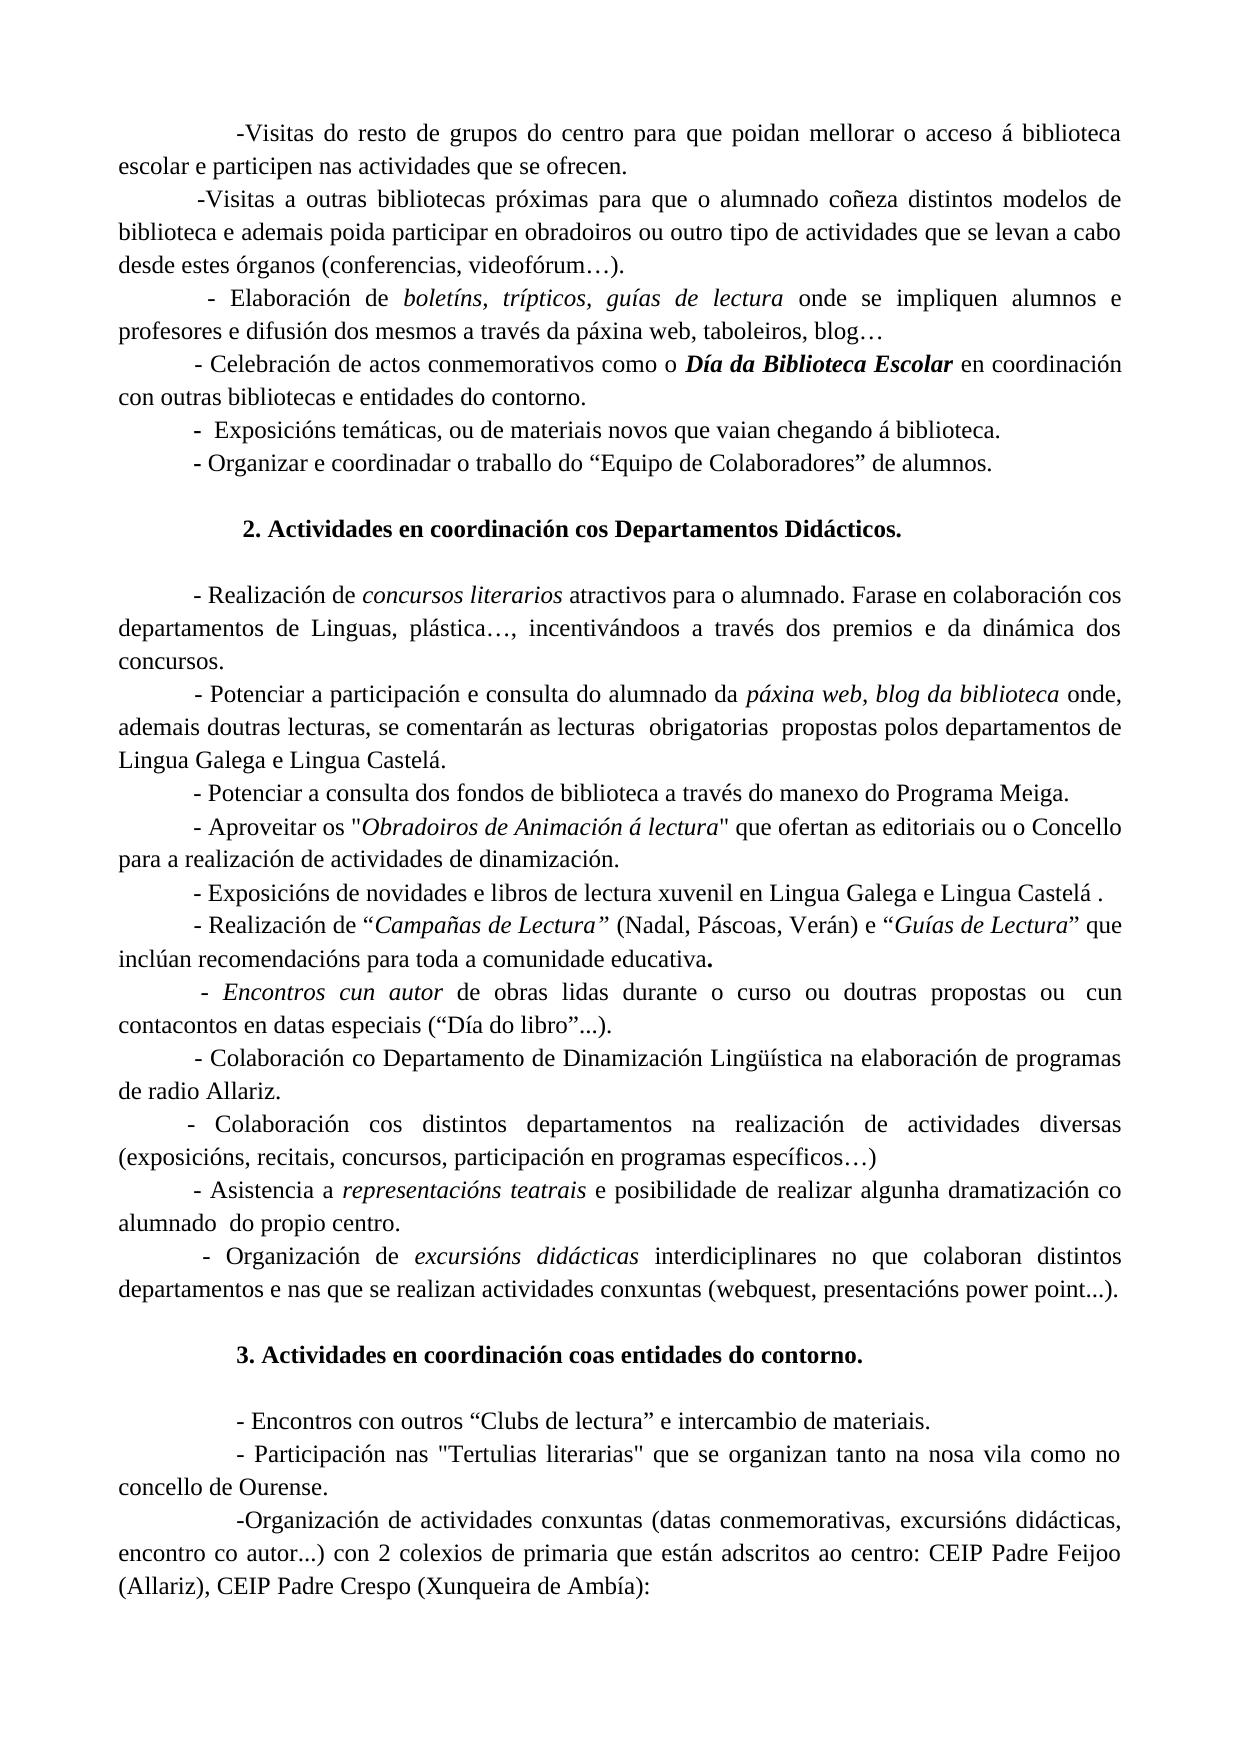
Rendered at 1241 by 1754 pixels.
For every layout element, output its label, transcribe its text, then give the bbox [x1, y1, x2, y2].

text -Organización de actividades conxuntas (datas conmemorativas, excursións didácticas, encontro co autor...) con 2 colexios de primaria que están adscritos ao centro: CEIP Padre Feijoo (Allariz), CEIP Padre Crespo (Xunqueira de Ambía): [118, 1505, 1122, 1600]
text - Colaboración co Departamento de Dinamización Lingüística na elaboración de programas de radio Allariz. [118, 1043, 1122, 1104]
text - Elaboración de boletíns, trípticos, guías de lectura onde se impliquen alumnos e profesores e difusión dos mesmos a través da páxina web, taboleiros, blog… [118, 283, 1122, 345]
text - Encontros cun autor de obras lidas durante o curso ou doutras propostas ou cun contacontos en datas especiais (“Día do libro”...). [118, 977, 1122, 1038]
text - Potenciar a consulta dos fondos de biblioteca a través do manexo do Programa Meiga. [118, 778, 1122, 807]
text - Realización de concursos literarios atractivos para o alumnado. Farase en colaboración cos departamentos de Linguas, plástica…, incentivándoos a través dos premios e da dinámica dos concursos. [118, 580, 1122, 675]
text - Encontros con outros “Clubs de lectura” e intercambio de materiais. [118, 1406, 1122, 1435]
text - Colaboración cos distintos departamentos na realización de actividades diversas (exposicións, recitais, concursos, participación en programas específicos…) [118, 1109, 1122, 1171]
text -Visitas a outras bibliotecas próximas para que o alumnado coñeza distintos modelos de biblioteca e ademais poida participar en obradoiros ou outro tipo de actividades que se levan a cabo desde estes órganos (conferencias, videofórum…). [118, 184, 1122, 279]
text - Asistencia a representacións teatrais e posibilidade de realizar algunha dramatización co alumnado do propio centro. [118, 1175, 1122, 1237]
text - Exposicións temáticas, ou de materiais novos que vaian chegando á biblioteca. [118, 415, 1122, 444]
text -Visitas do resto de grupos do centro para que poidan mellorar o acceso á biblioteca escolar e participen nas actividades que se ofrecen. [118, 118, 1122, 180]
text - Participación nas "Tertulias literarias" que se organizan tanto na nosa vila como no concello de Ourense. [118, 1439, 1122, 1501]
text 2. Actividades en coordinación cos Departamentos Didácticos. [118, 514, 1122, 543]
text - Realización de “Campañas de Lectura” (Nadal, Páscoas, Verán) e “Guías de Lectura” que inclúan recomendacións para toda a comunidade educativa. [118, 911, 1122, 972]
text - Potenciar a participación e consulta do alumnado da páxina web, blog da biblioteca onde, ademais doutras lecturas, se comentarán as lecturas obrigatorias propostas polos departamentos de Lingua Galega e Lingua Castelá. [118, 679, 1122, 774]
text 3. Actividades en coordinación coas entidades do contorno. [118, 1340, 1122, 1369]
text - Organización de excursións didácticas interdiciplinares no que colaboran distintos departamentos e nas que se realizan actividades conxuntas (webquest, presentacións power point...). [118, 1241, 1122, 1303]
text - Exposicións de novidades e libros de lectura xuvenil en Lingua Galega e Lingua Castelá . [118, 878, 1122, 906]
text - Aproveitar os "Obradoiros de Animación á lectura" que ofertan as editoriais ou o Concello para a realización de actividades de dinamización. [118, 812, 1122, 873]
text - Celebración de actos conmemorativos como o Día da Biblioteca Escolar en coordinación con outras bibliotecas e entidades do contorno. [118, 349, 1122, 411]
text - Organizar e coordinadar o traballo do “Equipo de Colaboradores” de alumnos. [118, 448, 1122, 477]
